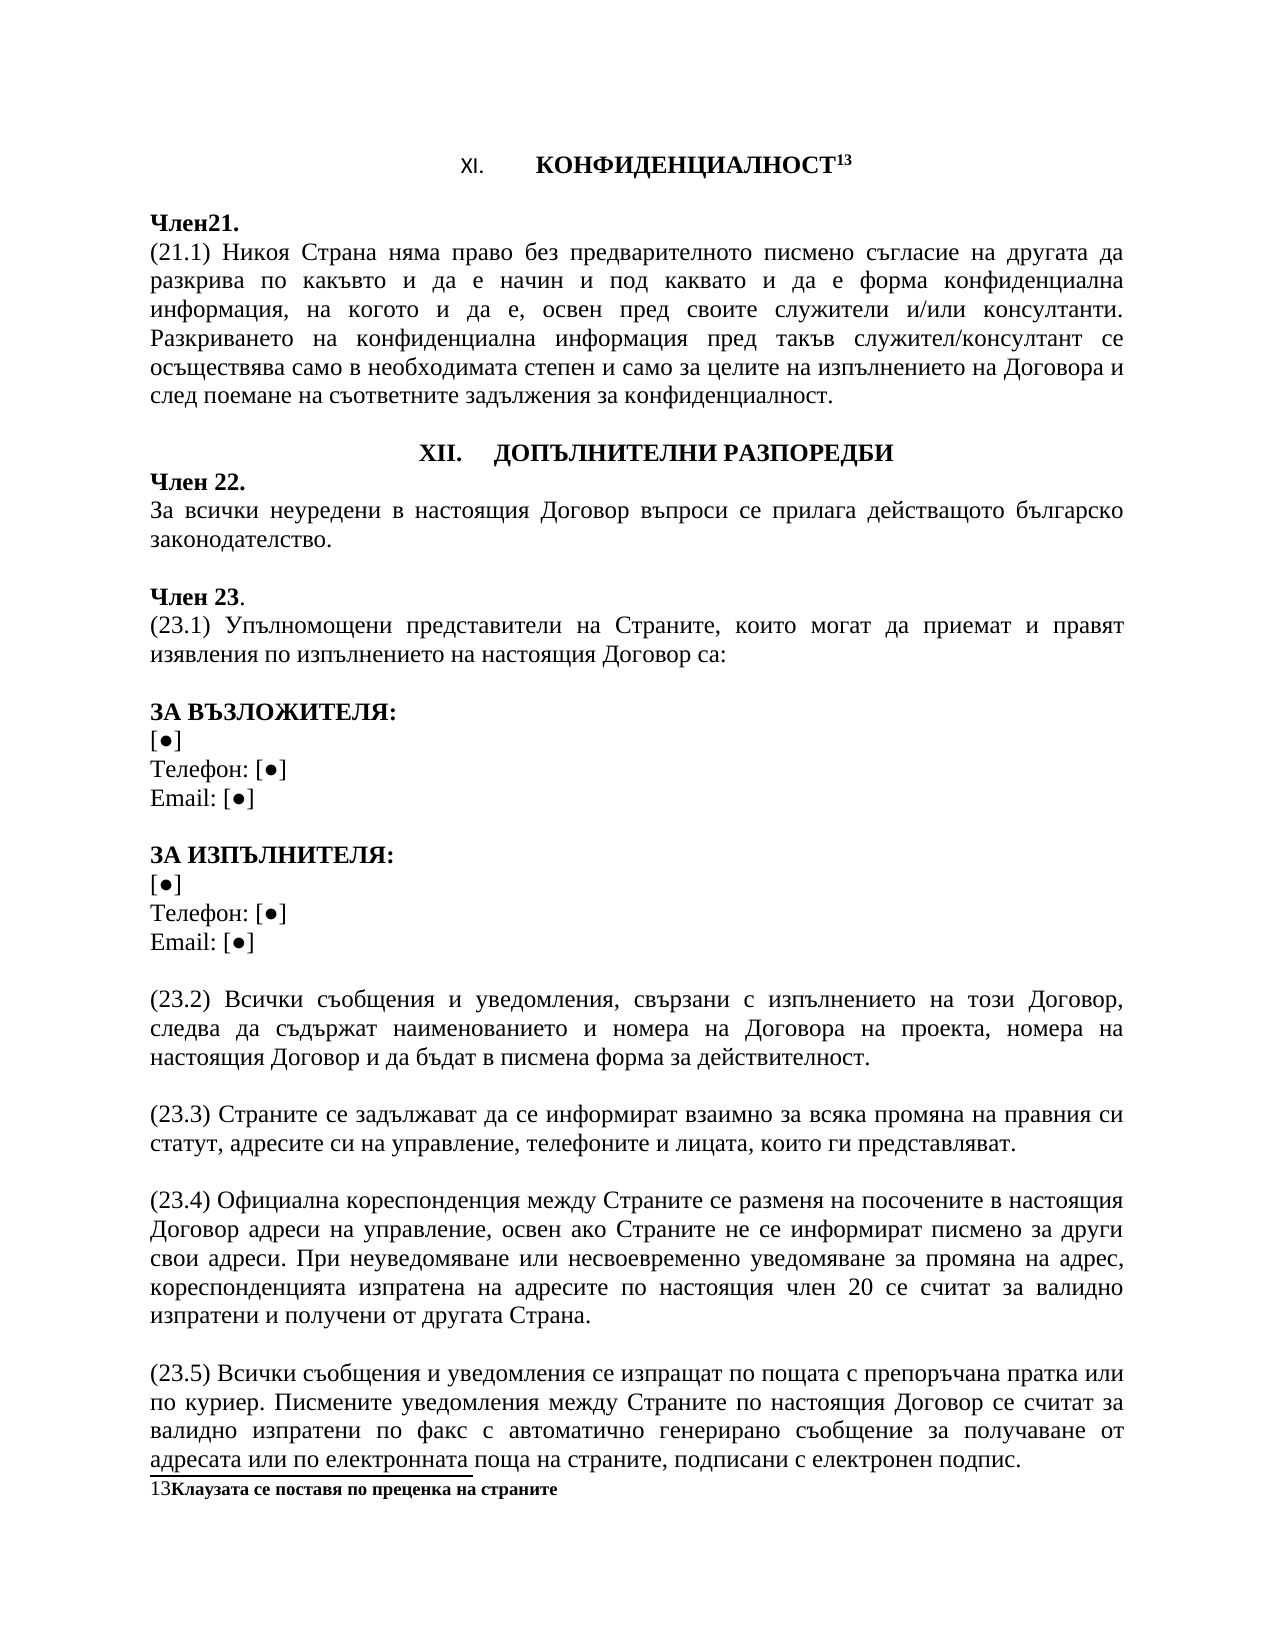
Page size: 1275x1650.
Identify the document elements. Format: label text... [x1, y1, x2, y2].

list ДОПЪЛНИТЕЛНИ РАЗПОРЕДБИ [187, 438, 1125, 467]
text [●] [150, 725, 1125, 754]
list Клаузата се поставя по преценка на страните [150, 1476, 1125, 1500]
text (23.5) Всички съобщения и уведомления се изпращат по пощата с препоръчана пратка или по куриер. Писмените уведомления между Страните по настоящия Договор се считат за валидно изпратени по факс с автоматично генерирано съобщение за получаване от адресата или по електронната поща на страните, подписани с електронен подпис. [150, 1358, 1125, 1473]
text Член 23. [150, 582, 1125, 610]
text (23.1) Упълномощени представители на Страните, които могат да приемат и правят изявления по изпълнението на настоящия Договор са: [150, 610, 1125, 668]
text (23.2) Всички съобщения и уведомления, свързани с изпълнението на този Договор, следва да съдържат наименованието и номера на Договора на проекта, номера на настоящия Договор и да бъдат в писмена форма за действителност. [150, 984, 1125, 1070]
text (23.4) Официална кореспонденция между Страните се разменя на посочените в настоящия Договор адреси на управление, освен ако Страните не се информират писмено за други свои адреси. При неуведомяване или несвоевременно уведомяване за промяна на адрес, кореспонденцията изпратена на адресите по настоящия член 20 се считат за валидно изпратени и получени от другата Страна. [150, 1185, 1125, 1329]
text ЗА ИЗПЪЛНИТЕЛЯ: [150, 840, 1125, 869]
text (23.3) Страните се задължават да се информират взаимно за всяка промяна на правния си статут, адресите си на управление, телефоните и лицата, които ги представляват. [150, 1099, 1125, 1157]
text ЗА ВЪЗЛОЖИТЕЛЯ: [150, 697, 1125, 725]
list КОНФИДЕНЦИАЛНОСТ [187, 150, 1125, 179]
text Член 22. [150, 467, 1125, 495]
text Телефон: [●] [150, 754, 1125, 783]
text За всички неуредени в настоящия Договор въпроси се прилага действащото българско законодателство. [150, 495, 1125, 553]
text Email: [●] [150, 927, 1125, 955]
text Email: [●] [150, 783, 1125, 812]
text Телефон: [●] [150, 898, 1125, 927]
text Член21. [150, 208, 1125, 237]
text (21.1) Никоя Страна няма право без предварителното писмено съгласие на другата да разкрива по какъвто и да е начин и под каквато и да е форма конфиденциална информация, на когото и да е, освен пред своите служители и/или консултанти. Разкриването на конфиденциална информация пред такъв служител/консултант се осъществява само в необходимата степен и само за целите на изпълнението на Договора и след поемане на съответните задължения за конфиденциалност. [150, 237, 1125, 409]
text [●] [150, 869, 1125, 898]
